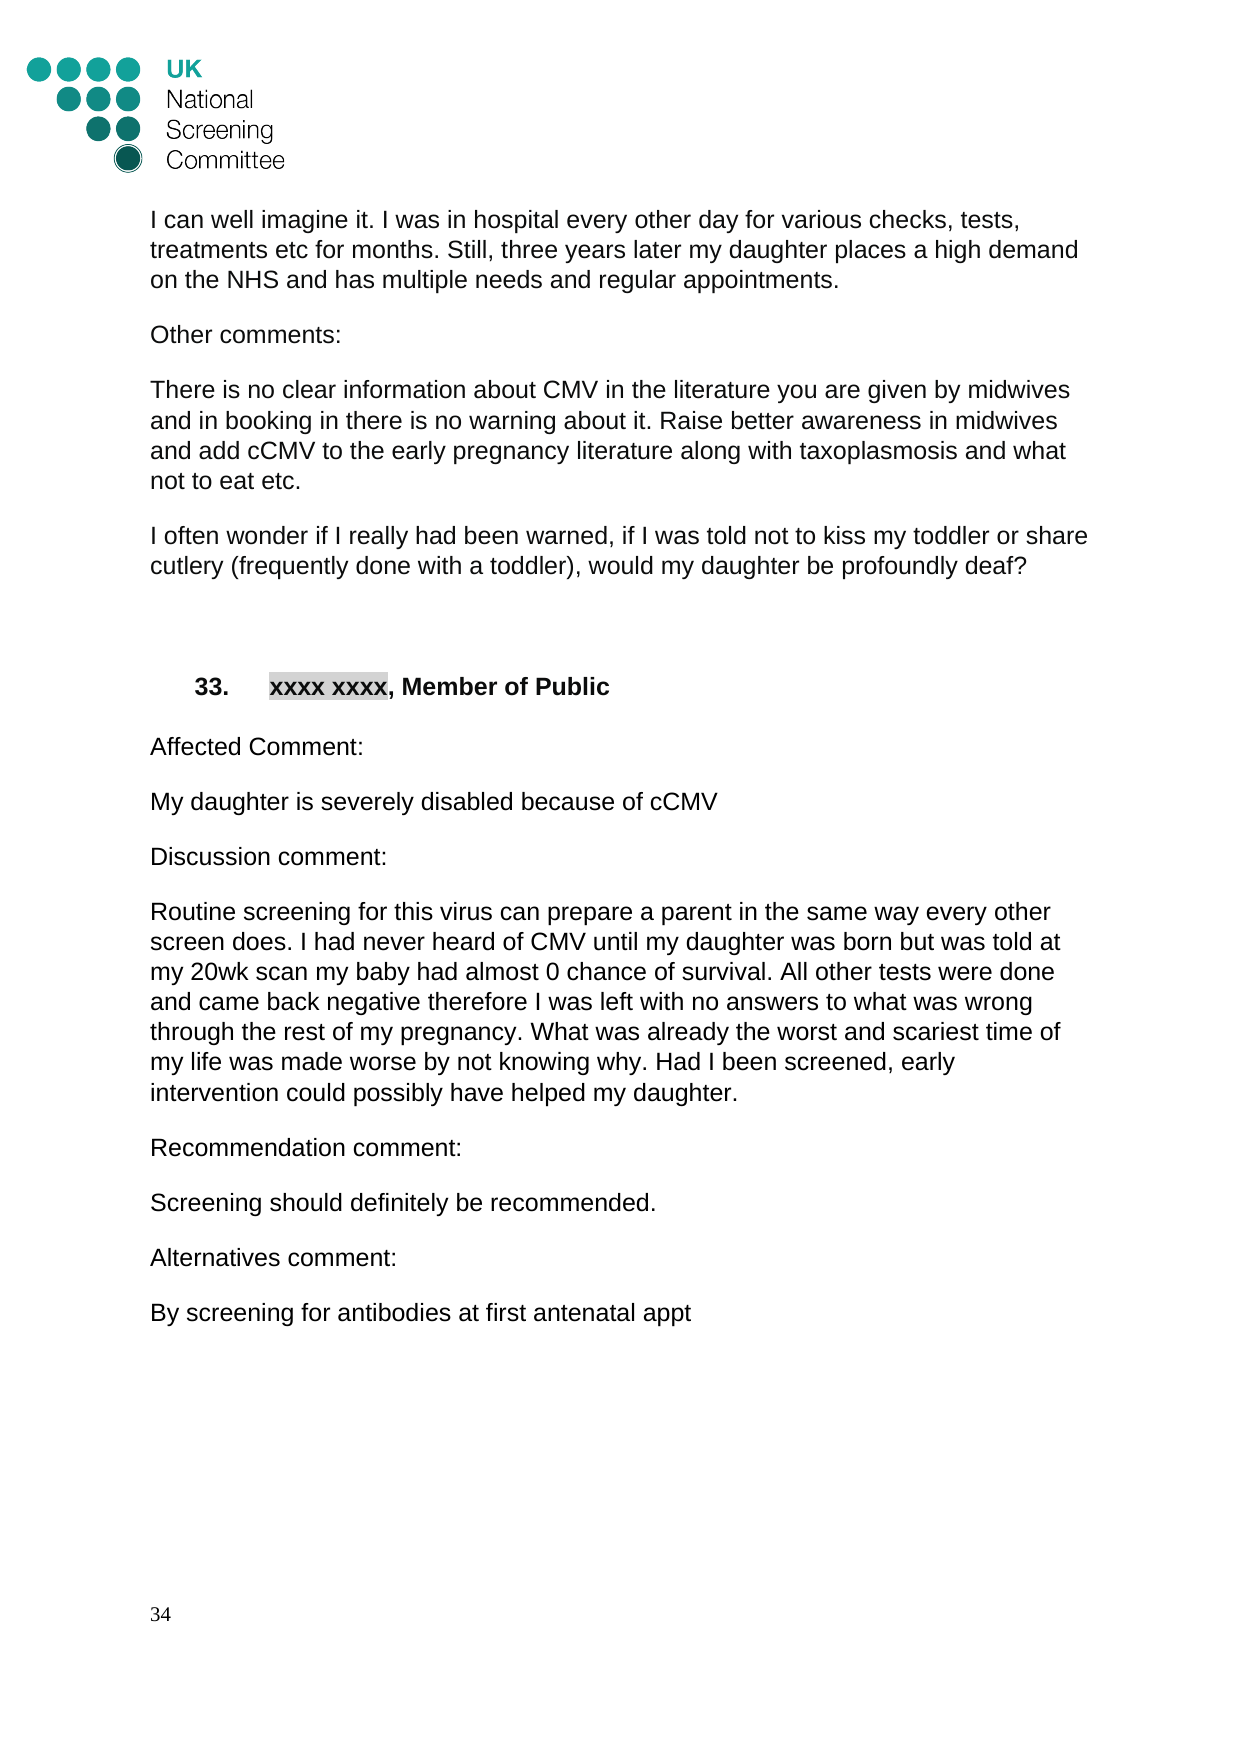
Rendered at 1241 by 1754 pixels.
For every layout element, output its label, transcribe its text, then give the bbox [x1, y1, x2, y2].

text I can well imagine it. I was in hospital every other day for various checks, tests, treatments etc for months. Still, three years later my daughter places a high demand on the NHS and has multiple needs and regular appointments. [150, 205, 1090, 294]
text I often wonder if I really had been warned, if I was told not to kiss my toddler or share cutlery (frequently done with a toddler), would my daughter be profoundly deaf? [150, 521, 1090, 580]
text By screening for antibodies at first antenatal appt [150, 1298, 1090, 1327]
text Screening should definitely be recommended. [150, 1188, 1090, 1216]
text My daughter is severely disabled because of cCMV [150, 787, 1090, 815]
text There is no clear information about CMV in the literature you are given by midwives and in booking in there is no warning about it. Raise better awareness in midwives and add cCMV to the early pregnancy literature along with taxoplasmosis and what not to eat etc. [150, 376, 1090, 494]
text Other comments: [150, 320, 1090, 349]
text Discussion comment: [150, 842, 1090, 871]
text Routine screening for this virus can prepare a parent in the same way every other screen does. I had never heard of CMV until my daughter was born but was told at my 20wk scan my baby had almost 0 chance of survival. All other tests were done and came back negative therefore I was left with no answers to what was wrong through the rest of my pregnancy. What was already the worst and scariest time of my life was made worse by not knowing why. Had I been screened, early intervention could possibly have helped my daughter. [150, 897, 1090, 1106]
text Recommendation comment: [150, 1133, 1090, 1161]
text Alternatives comment: [150, 1243, 1090, 1272]
text Affected Comment: [150, 732, 1090, 760]
list xxxx xxxx, Member of Public [194, 661, 1090, 700]
